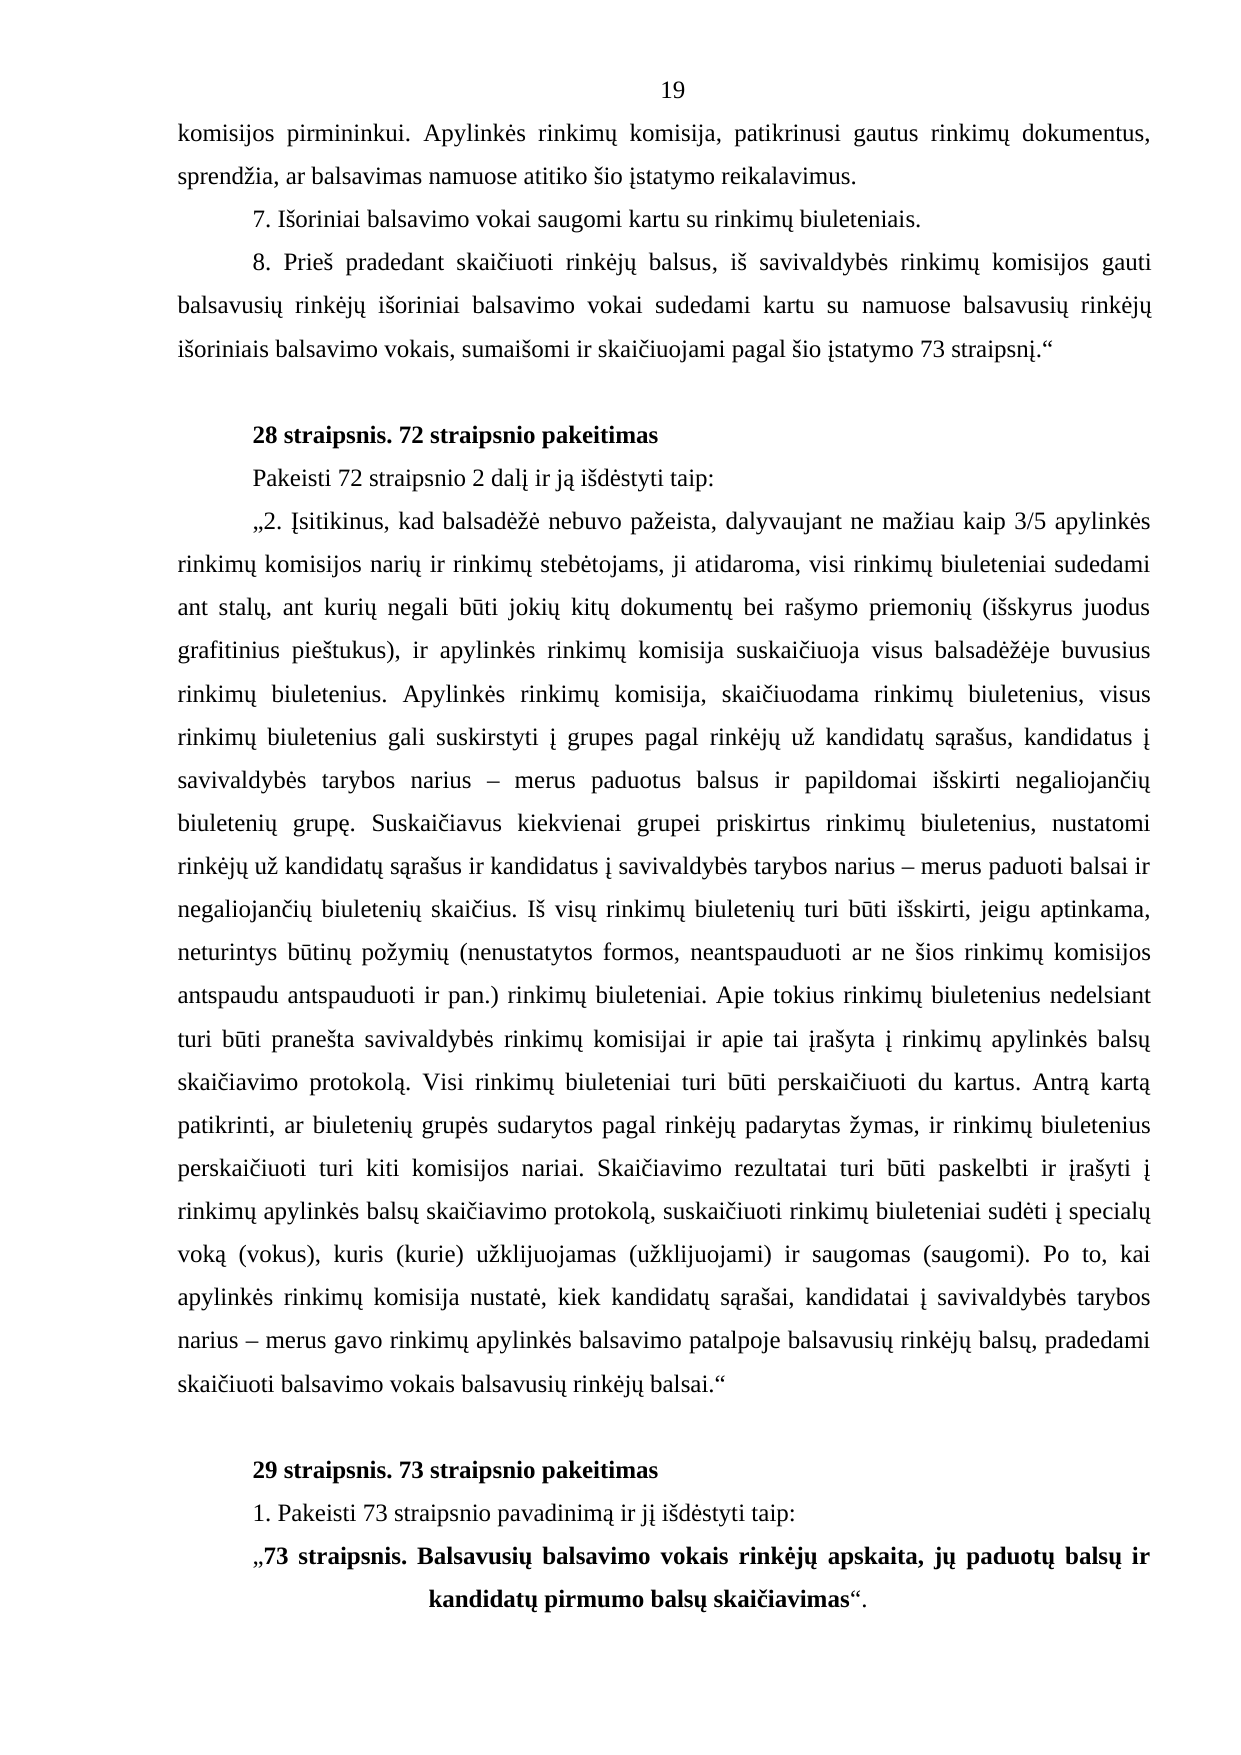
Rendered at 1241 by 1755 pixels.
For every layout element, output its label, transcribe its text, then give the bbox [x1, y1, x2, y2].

text „2. Įsitikinus, kad balsadėžė nebuvo pažeista, dalyvaujant ne mažiau kaip 3/5 apylinkės rinkimų komisijos narių ir rinkimų stebėtojams, ji atidaroma, visi rinkimų biuleteniai sudedami ant stalų, ant kurių negali būti jokių kitų dokumentų bei rašymo priemonių (išskyrus juodus grafitinius pieštukus), ir apylinkės rinkimų komisija suskaičiuoja visus balsadėžėje buvusius rinkimų biuletenius. Apylinkės rinkimų komisija, skaičiuodama rinkimų biuletenius, visus rinkimų biuletenius gali suskirstyti į grupes pagal rinkėjų už kandidatų sąrašus, kandidatus į savivaldybės tarybos narius – merus paduotus balsus ir papildomai išskirti negaliojančių biuletenių grupę. Suskaičiavus kiekvienai grupei priskirtus rinkimų biuletenius, nustatomi rinkėjų už kandidatų sąrašus ir kandidatus į savivaldybės tarybos narius – merus paduoti balsai ir negaliojančių biuletenių skaičius. Iš visų rinkimų biuletenių turi būti išskirti, jeigu aptinkama, neturintys būtinų požymių (nenustatytos formos, neantspauduoti ar ne šios rinkimų komisijos antspaudu antspauduoti ir pan.) rinkimų biuleteniai. Apie tokius rinkimų biuletenius nedelsiant turi būti pranešta savivaldybės rinkimų komisijai ir apie tai įrašyta į rinkimų apylinkės balsų skaičiavimo protokolą. Visi rinkimų biuleteniai turi būti perskaičiuoti du kartus. Antrą kartą patikrinti, ar biuletenių grupės sudarytos pagal rinkėjų padarytas žymas, ir rinkimų biuletenius perskaičiuoti turi kiti komisijos nariai. Skaičiavimo rezultatai turi būti paskelbti ir įrašyti į rinkimų apylinkės balsų skaičiavimo protokolą, suskaičiuoti rinkimų biuleteniai sudėti į specialų voką (vokus), kuris (kurie) užklijuojamas (užklijuojami) ir saugomas (saugomi). Po to, kai apylinkės rinkimų komisija nustatė, kiek kandidatų sąrašai, kandidatai į savivaldybės tarybos narius – merus gavo rinkimų apylinkės balsavimo patalpoje balsavusių rinkėjų balsų, pradedami skaičiuoti balsavimo vokais balsavusių rinkėjų balsai.“ [177, 506, 1152, 1397]
text 28 straipsnis. 72 straipsnio pakeitimas [177, 420, 1152, 449]
text „73 straipsnis. Balsavusių balsavimo vokais rinkėjų apskaita, jų paduotų balsų ir kandidatų pirmumo balsų skaičiavimas“. [252, 1541, 1152, 1613]
text 8. Prieš pradedant skaičiuoti rinkėjų balsus, iš savivaldybės rinkimų komisijos gauti balsavusių rinkėjų išoriniai balsavimo vokai sudedami kartu su namuose balsavusių rinkėjų išoriniais balsavimo vokais, sumaišomi ir skaičiuojami pagal šio įstatymo 73 straipsnį.“ [177, 247, 1152, 362]
text 1. Pakeisti 73 straipsnio pavadinimą ir jį išdėstyti taip: [177, 1498, 1152, 1527]
text komisijos pirmininkui. Apylinkės rinkimų komisija, patikrinusi gautus rinkimų dokumentus, sprendžia, ar balsavimas namuose atitiko šio įstatymo reikalavimus. [177, 118, 1152, 190]
text Pakeisti 72 straipsnio 2 dalį ir ją išdėstyti taip: [177, 463, 1152, 492]
text 7. Išoriniai balsavimo vokai saugomi kartu su rinkimų biuleteniais. [177, 204, 1152, 233]
text 29 straipsnis. 73 straipsnio pakeitimas [177, 1455, 1152, 1484]
